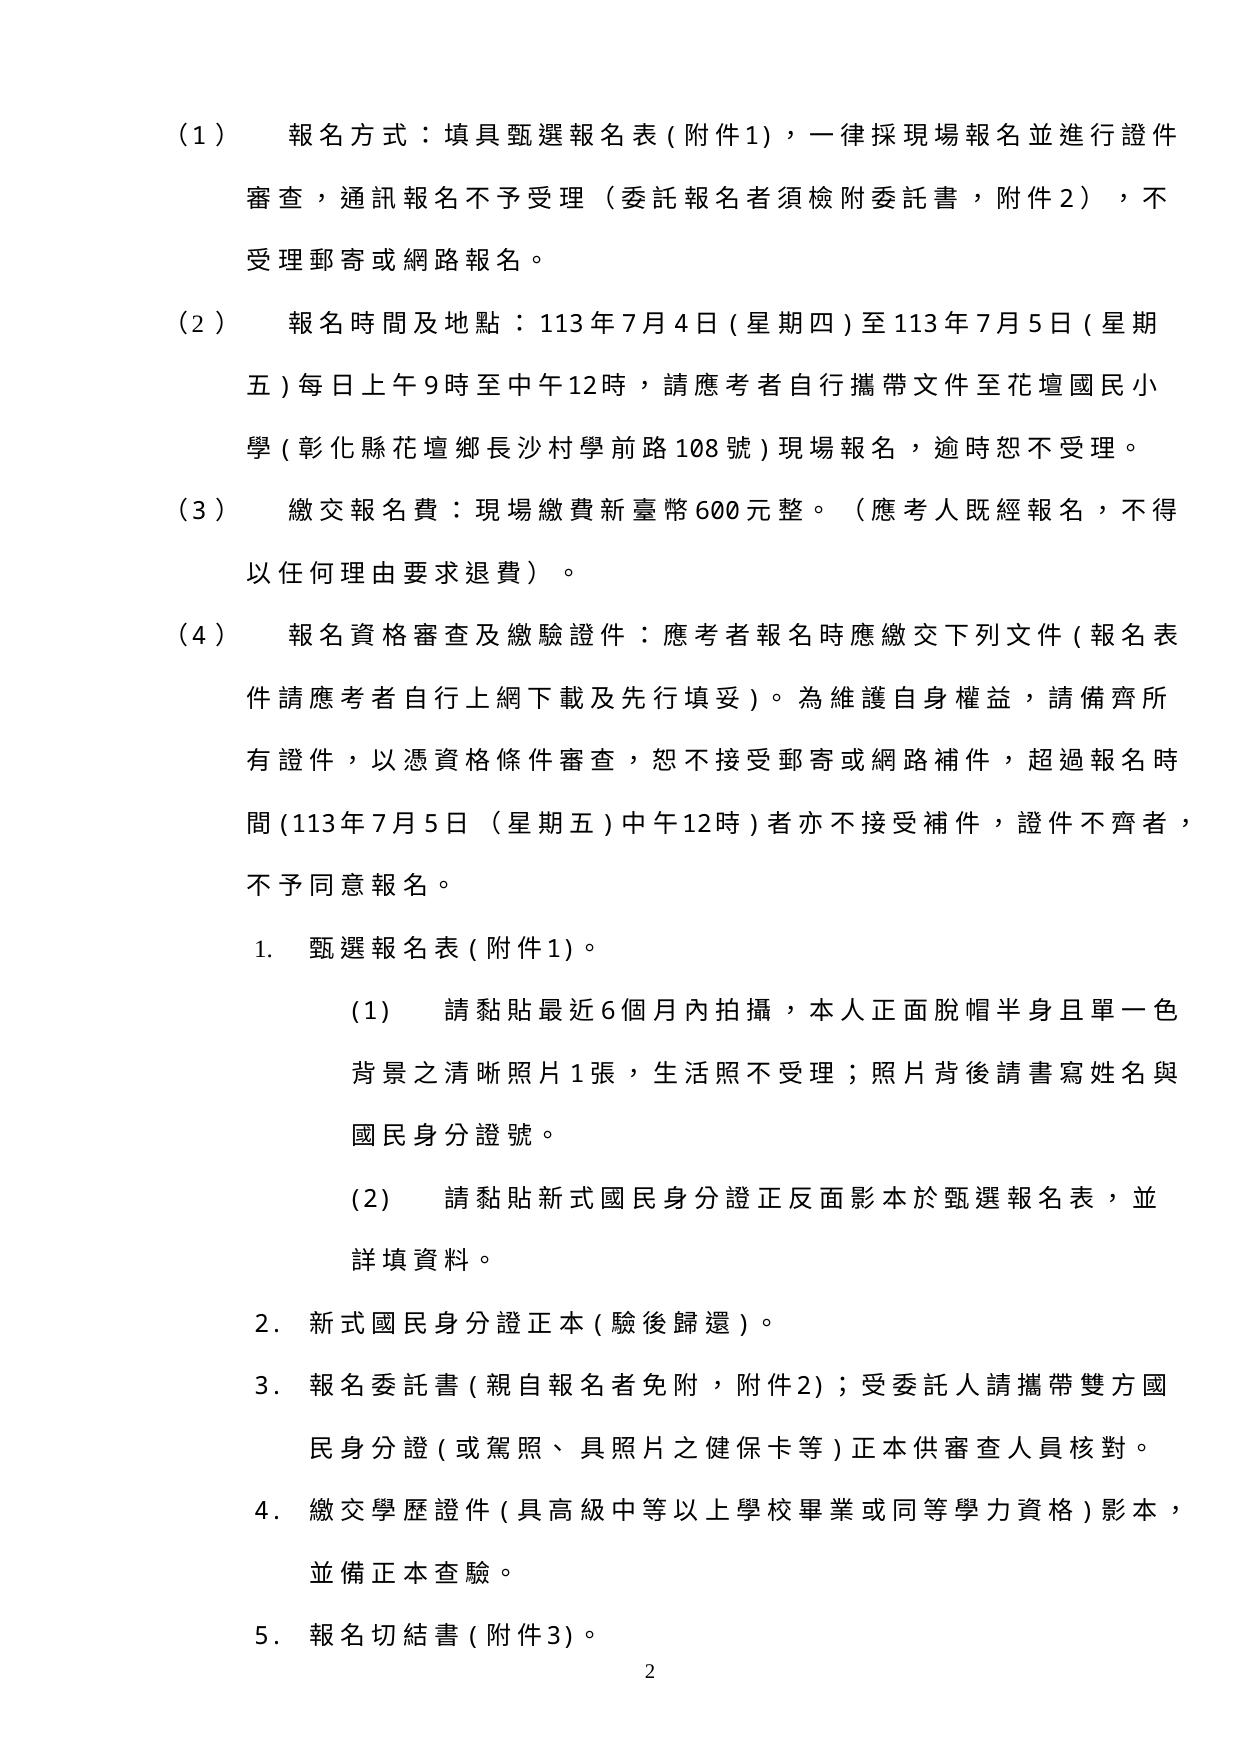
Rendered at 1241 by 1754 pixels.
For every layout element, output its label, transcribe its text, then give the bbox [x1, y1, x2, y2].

list 報名委託書(親自報名者免附，附件2)；受委託人請攜帶雙方國民身分證(或駕照、具照片之健保卡等)正本供審查人員核對。 [251, 1342, 1181, 1467]
list 報名資格審查及繳驗證件：應考者報名時應繳交下列文件(報名表件請應考者自行上網下載及先行填妥)。為維護自身權益，請備齊所有證件，以憑資格條件審查，恕不接受郵寄或網路補件，超過報名時間(113年7月5日（星期五)中午12時)者亦不接受補件，證件不齊者，不予同意報名。 [160, 592, 1181, 905]
list 繳交報名費：現場繳費新臺幣600元整。（應考人既經報名，不得以任何理由要求退費）。 [160, 467, 1181, 592]
list 報名方式：填具甄選報名表(附件1)，一律採現場報名並進行證件審查，通訊報名不予受理（委託報名者須檢附委託書，附件2），不受理郵寄或網路報名。 [160, 92, 1181, 280]
list 請黏貼最近6個月內拍攝，本人正面脫帽半身且單一色背景之清晰照片1張，生活照不受理；照片背後請書寫姓名與國民身分證號。 [340, 967, 1181, 1155]
list 請黏貼新式國民身分證正反面影本於甄選報名表，並詳填資料。 [340, 1155, 1181, 1280]
list 報名時間及地點：113年7月4日(星期四)至113年7月5日(星期五)每日上午9時至中午12時，請應考者自行攜帶文件至花壇國民小學(彰化縣花壇鄉長沙村學前路108號)現場報名，逾時恕不受理。 [160, 280, 1181, 467]
list 新式國民身分證正本(驗後歸還)。 [251, 1280, 1181, 1342]
list 甄選報名表(附件1)。 [251, 905, 1181, 967]
list 報名切結書(附件3)。 [251, 1592, 1181, 1655]
list 繳交學歷證件(具高級中等以上學校畢業或同等學力資格)影本，並備正本查驗。 [251, 1467, 1181, 1592]
